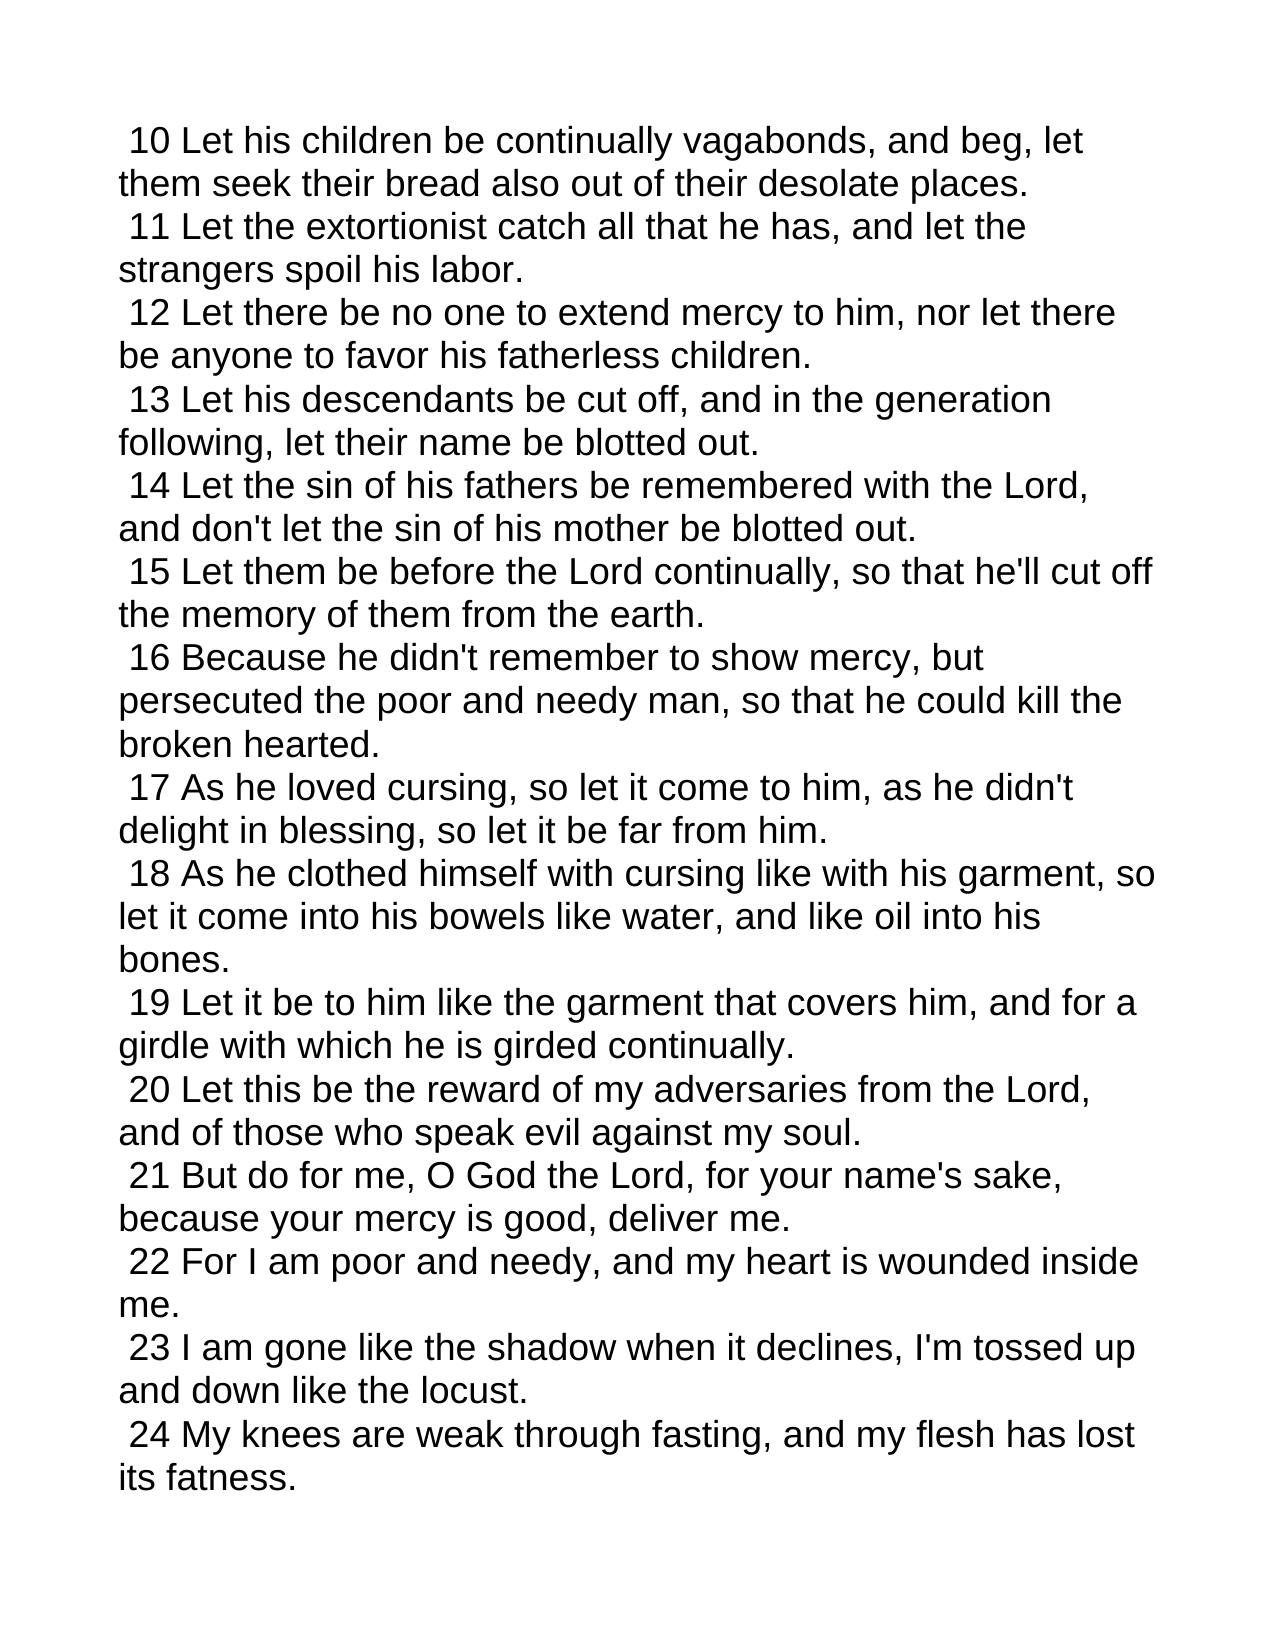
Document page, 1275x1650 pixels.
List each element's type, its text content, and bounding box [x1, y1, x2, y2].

text 13 Let his descendants be cut off, and in the generation following, let their name be blotted out. [118, 377, 1157, 463]
text 12 Let there be no one to extend mercy to him, nor let there be anyone to favor his fatherless children. [118, 291, 1157, 377]
text 17 As he loved cursing, so let it come to him, as he didn't delight in blessing, so let it be far from him. [118, 765, 1157, 851]
text 23 I am gone like the shadow when it declines, I'm tossed up and down like the locust. [118, 1326, 1157, 1412]
text 20 Let this be the reward of my adversaries from the Lord, and of those who speak evil against my soul. [118, 1067, 1157, 1153]
text 14 Let the sin of his fathers be remembered with the Lord, and don't let the sin of his mother be blotted out. [118, 463, 1157, 549]
text 15 Let them be before the Lord continually, so that he'll cut off the memory of them from the earth. [118, 549, 1157, 636]
text 10 Let his children be continually vagabonds, and beg, let them seek their bread also out of their desolate places. [118, 118, 1157, 204]
text 11 Let the extortionist catch all that he has, and let the strangers spoil his labor. [118, 204, 1157, 291]
text 16 Because he didn't remember to show mercy, but persecuted the poor and needy man, so that he could kill the broken hearted. [118, 636, 1157, 765]
text 18 As he clothed himself with cursing like with his garment, so let it come into his bowels like water, and like oil into his bones. [118, 851, 1157, 981]
text 24 My knees are weak through fasting, and my flesh has lost its fatness. [118, 1412, 1157, 1498]
text 19 Let it be to him like the garment that covers him, and for a girdle with which he is girded continually. [118, 981, 1157, 1067]
text 22 For I am poor and needy, and my heart is wounded inside me. [118, 1239, 1157, 1326]
text 21 But do for me, O God the Lord, for your name's sake, because your mercy is good, deliver me. [118, 1153, 1157, 1239]
